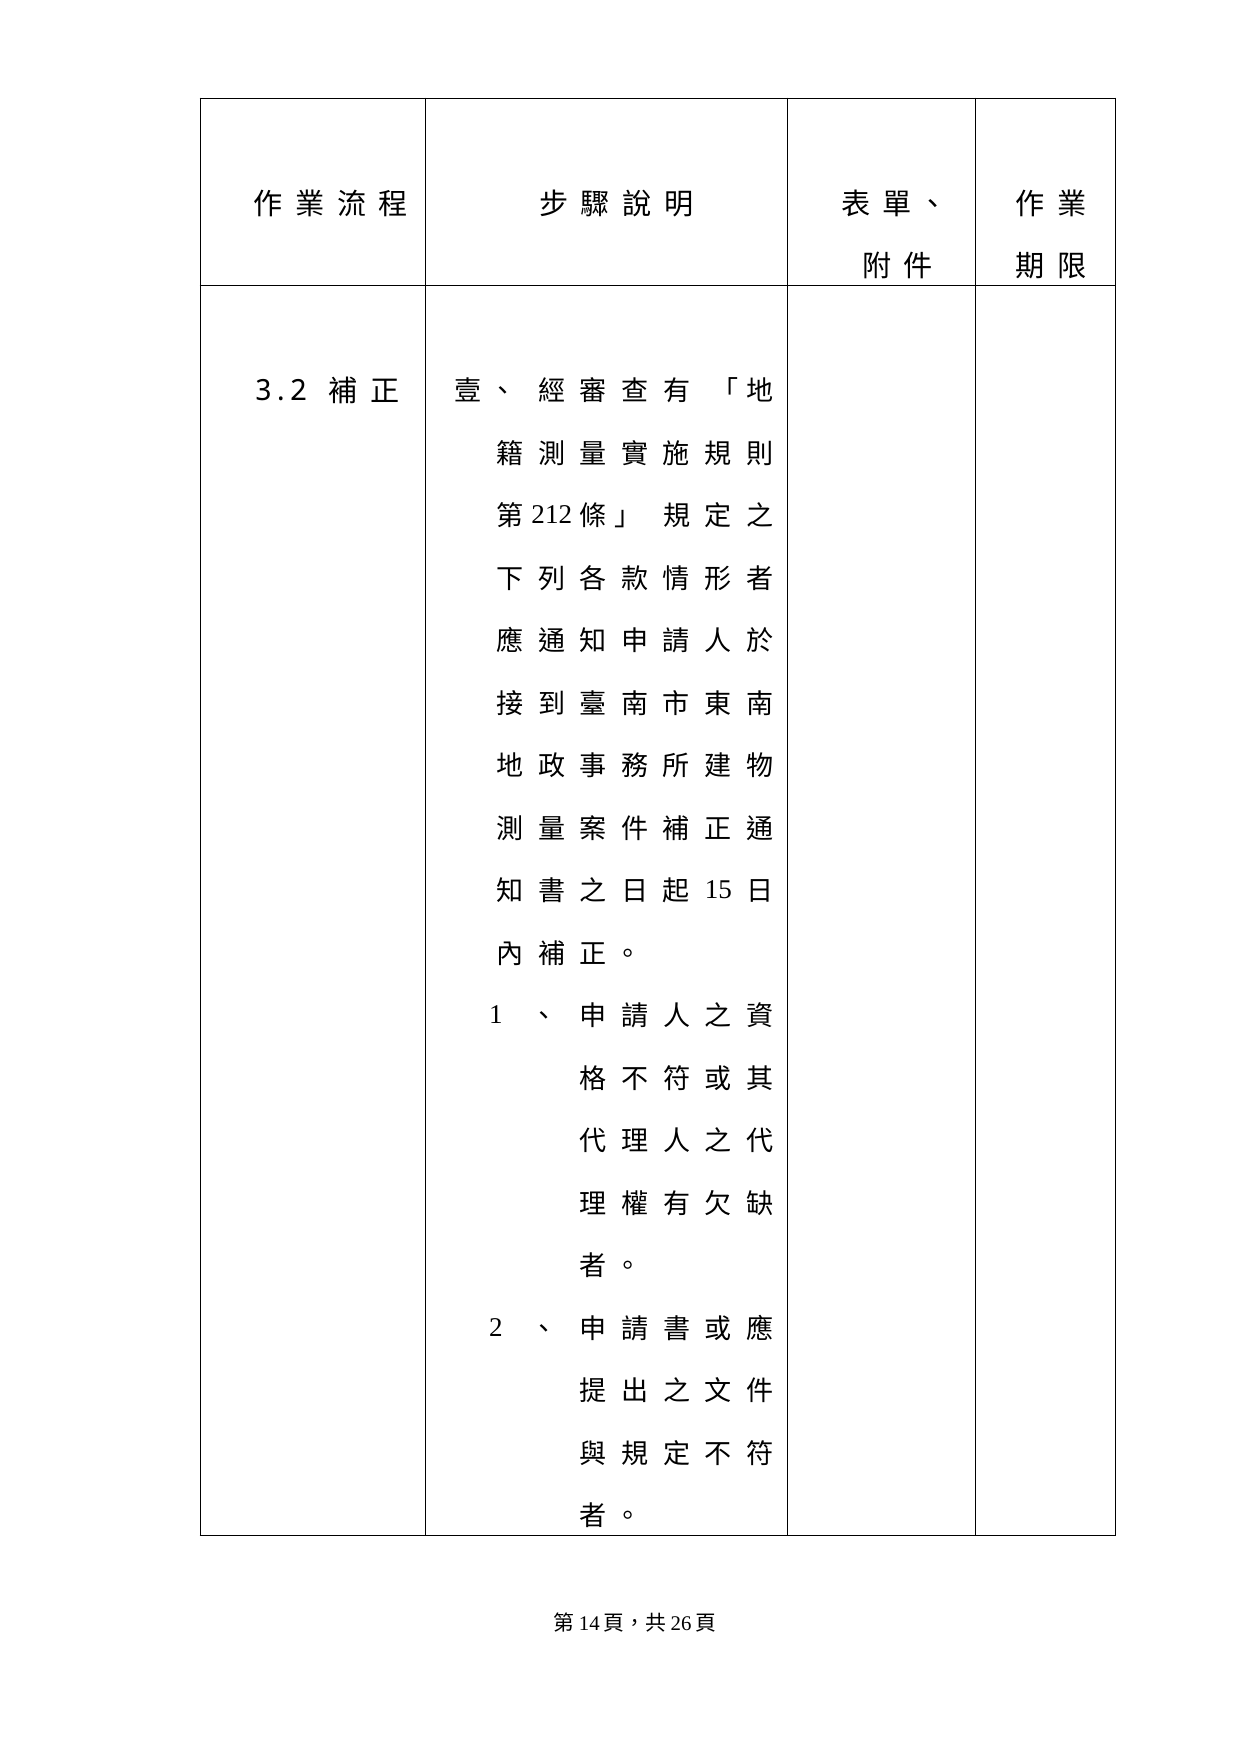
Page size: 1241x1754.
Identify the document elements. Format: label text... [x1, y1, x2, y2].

table_header 作業流程 [201, 99, 425, 285]
table_cell [976, 286, 1115, 1535]
table_header 作業期限 [976, 99, 1115, 285]
table_cell [788, 286, 975, 1535]
table_cell 經審查有「地籍測量實施規則第212條」規定之下列各款情形者應通知申請人於接到臺南市東南地政事務所建物測量案件補正通知書之日起15日內補正。 申請人之資格不符或其代理人之代理權有欠缺者。 申請書或應提出之文件與規定不符者。 申請書記載之申請原因與登記簿冊或其證明文件不符，而未能證明不符原因者。 未依規定繳納建物測量費者。 依排定時間到場，發現有障礙物無法實施測量需申請人排障者，登記機關應依前項規定通知補正。 補正完竣後再排定測量日期。 [426, 286, 787, 1535]
table_header 表單、附件 [788, 99, 975, 285]
table_cell 3.2補正 [201, 286, 425, 1535]
table_header 步驟說明 [426, 99, 787, 285]
